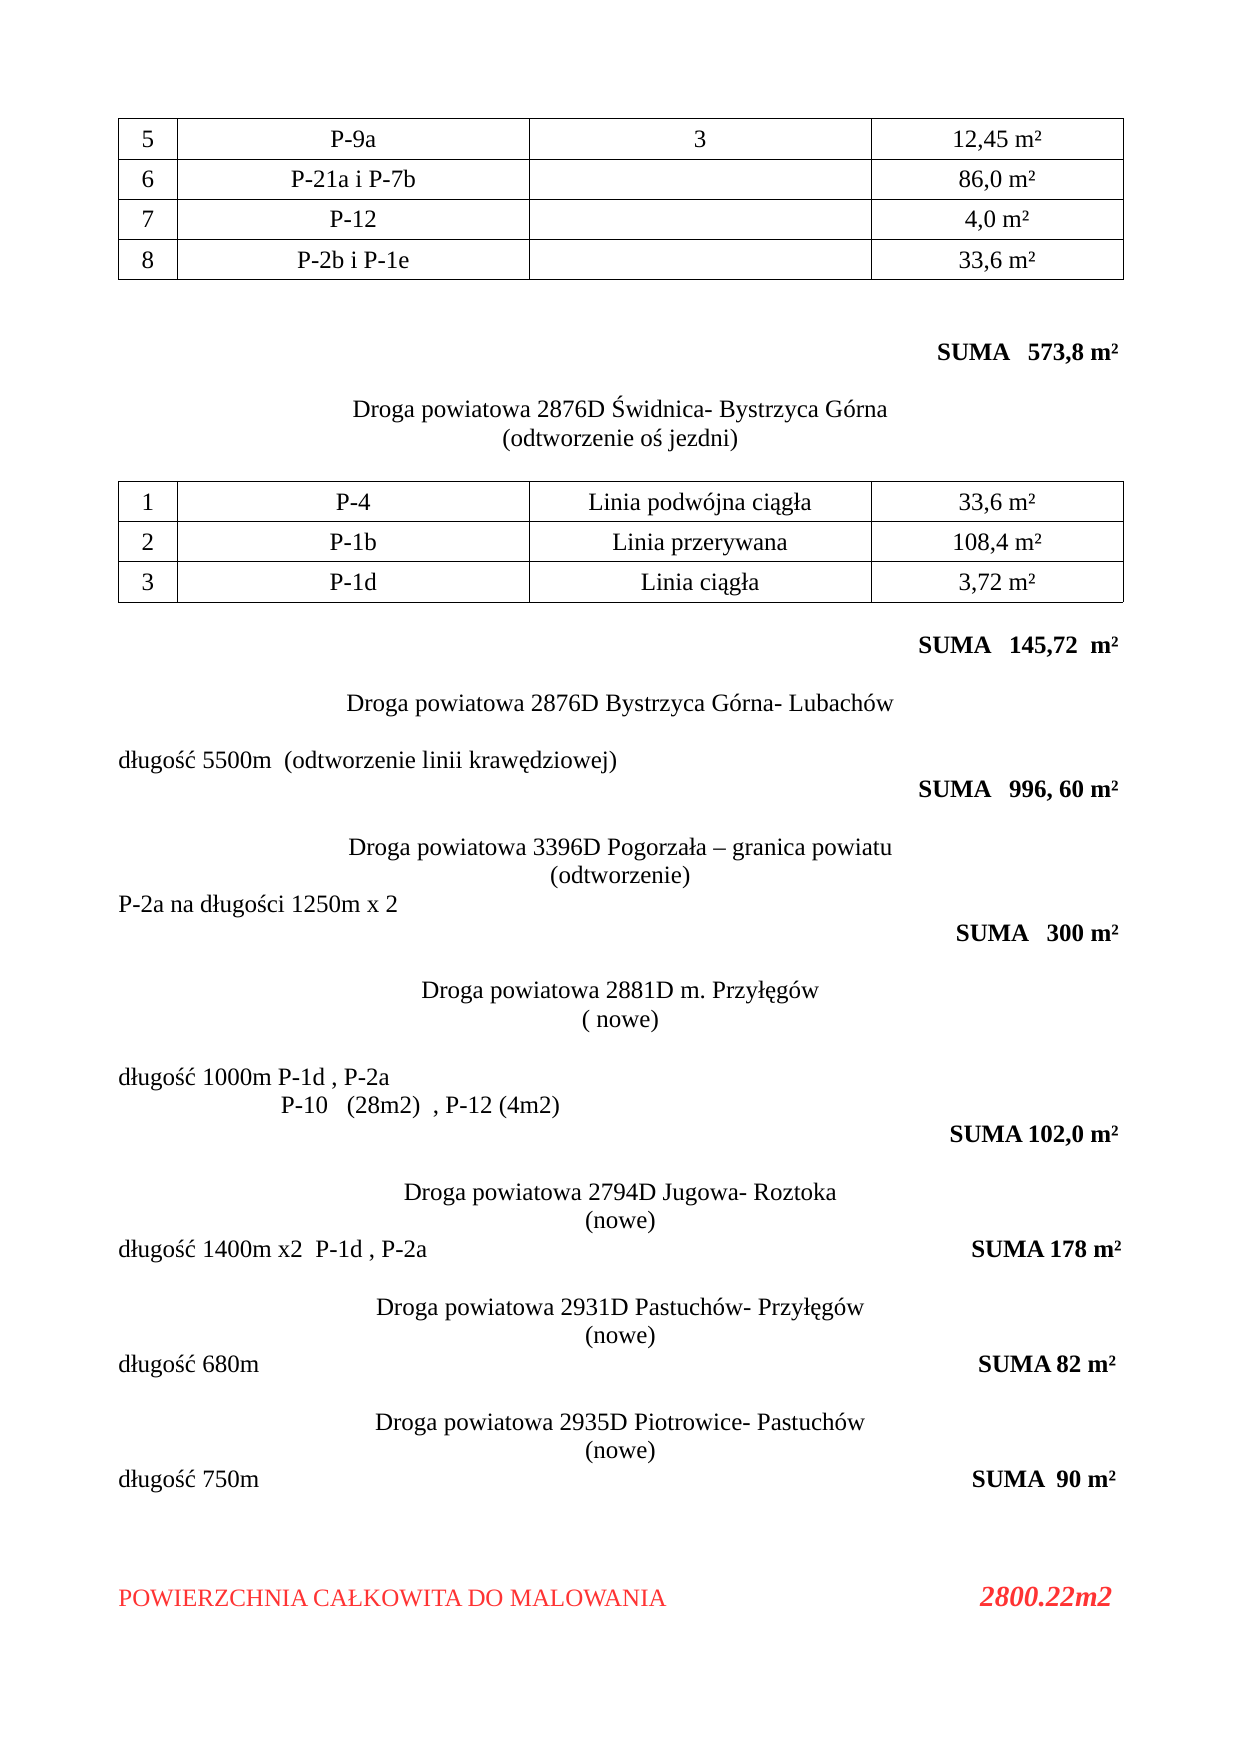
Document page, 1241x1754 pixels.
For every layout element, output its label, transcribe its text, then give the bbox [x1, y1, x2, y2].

table_cell 33,6 m² [872, 240, 1123, 279]
table_cell P-2b i P-1e [178, 240, 529, 279]
table_cell 4,0 m² [872, 200, 1123, 239]
table_cell 2 [119, 522, 177, 561]
text (nowe) [118, 1321, 1122, 1349]
table_cell Linia ciągła [530, 562, 871, 602]
table_cell 108,4 m² [872, 522, 1123, 561]
text SUMA 996, 60 m² [118, 774, 1122, 803]
table_cell 6 [119, 160, 177, 199]
table_cell P-9a [178, 119, 529, 158]
text Droga powiatowa 2881D m. Przyłęgów [118, 976, 1122, 1004]
table_cell Linia przerywana [530, 522, 871, 561]
table_cell 3,72 m² [872, 562, 1123, 602]
text SUMA 300 m² [118, 918, 1122, 947]
table_cell 5 [119, 119, 177, 158]
table_cell [530, 160, 871, 199]
table_cell 3 [119, 562, 177, 602]
text SUMA 102,0 m² [118, 1119, 1122, 1148]
text długość 1400m x2 P-1d , P-2a SUMA 178 m² [118, 1234, 1122, 1263]
text ( nowe) [118, 1004, 1122, 1033]
text (nowe) [118, 1436, 1122, 1464]
text POWIERZCHNIA CAŁKOWITA DO MALOWANIA 2800.22m2 [118, 1579, 1122, 1613]
text długość 5500m (odtworzenie linii krawędziowej) [118, 746, 1122, 774]
text Droga powiatowa 2931D Pastuchów- Przyłęgów [118, 1292, 1122, 1321]
text P-10 (28m2) , P-12 (4m2) [118, 1091, 1122, 1119]
table_cell P-21a i P-7b [178, 160, 529, 199]
table_header 1 [119, 482, 177, 521]
text (odtworzenie oś jezdni) [118, 423, 1122, 452]
table_cell 86,0 m² [872, 160, 1123, 199]
table_cell P-1d [178, 562, 529, 602]
text P-2a na długości 1250m x 2 [118, 889, 1122, 918]
text Droga powiatowa 2935D Piotrowice- Pastuchów [118, 1407, 1122, 1436]
table_cell [530, 240, 871, 279]
table_cell 12,45 m² [872, 119, 1123, 158]
text Droga powiatowa 2794D Jugowa- Roztoka [118, 1177, 1122, 1206]
text długość 1000m P-1d , P-2a [118, 1062, 1122, 1091]
table_cell [530, 200, 871, 239]
text SUMA 573,8 m² [118, 337, 1122, 366]
text Droga powiatowa 2876D Bystrzyca Górna- Lubachów [118, 688, 1122, 717]
table_header Linia podwójna ciągła [530, 482, 871, 521]
text (odtworzenie) [118, 861, 1122, 889]
table_cell P-12 [178, 200, 529, 239]
text długość 680m SUMA 82 m² [118, 1349, 1122, 1378]
text długość 750m SUMA 90 m² [118, 1464, 1122, 1493]
text SUMA 145,72 m² [118, 631, 1122, 659]
text Droga powiatowa 3396D Pogorzała – granica powiatu [118, 832, 1122, 861]
table_cell 8 [119, 240, 177, 279]
text Droga powiatowa 2876D Świdnica- Bystrzyca Górna [118, 394, 1122, 423]
table_header P-4 [178, 482, 529, 521]
table_cell 3 [530, 119, 871, 158]
table_cell 7 [119, 200, 177, 239]
table_cell P-1b [178, 522, 529, 561]
table_header 33,6 m² [872, 482, 1123, 521]
text (nowe) [118, 1206, 1122, 1234]
